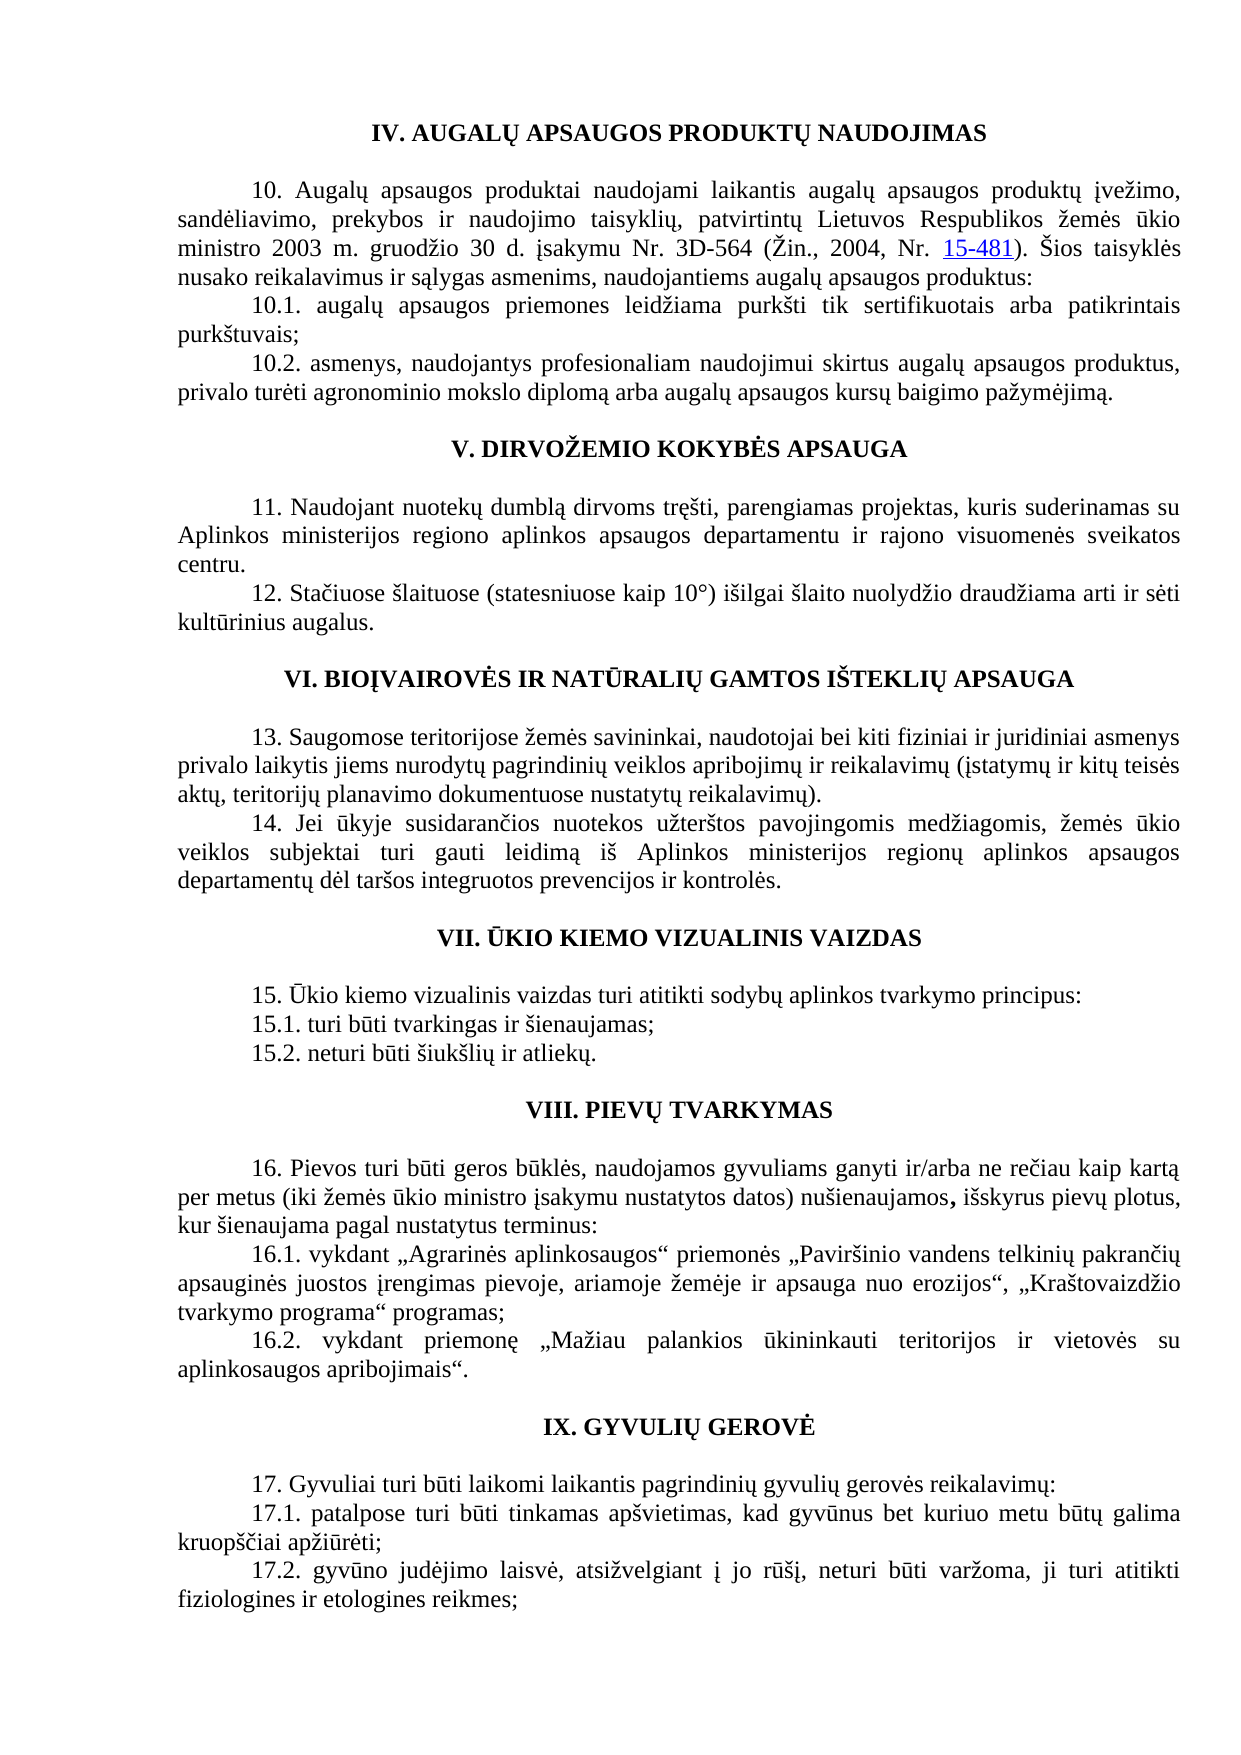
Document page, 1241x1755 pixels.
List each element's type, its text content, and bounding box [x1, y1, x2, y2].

text 17.1. patalpose turi būti tinkamas apšvietimas, kad gyvūnus bet kuriuo metu būtų galima kruopščiai apžiūrėti; [177, 1498, 1181, 1556]
text 15. Ūkio kiemo vizualinis vaizdas turi atitikti sodybų aplinkos tvarkymo principus: [177, 981, 1181, 1009]
text 14. Jei ūkyje susidarančios nuotekos užterštos pavojingomis medžiagomis, žemės ūkio veiklos subjektai turi gauti leidimą iš Aplinkos ministerijos regionų aplinkos apsaugos departamentų dėl taršos integruotos prevencijos ir kontrolės. [177, 808, 1181, 894]
text 17. Gyvuliai turi būti laikomi laikantis pagrindinių gyvulių gerovės reikalavimų: [177, 1469, 1181, 1498]
text 17.2. gyvūno judėjimo laisvė, atsižvelgiant į jo rūšį, neturi būti varžoma, ji turi atitikti fiziologines ir etologines reikmes; [177, 1556, 1181, 1613]
text 15.2. neturi būti šiukšlių ir atliekų. [177, 1038, 1181, 1067]
text 10. Augalų apsaugos produktai naudojami laikantis augalų apsaugos produktų įvežimo, sandėliavimo, prekybos ir naudojimo taisyklių, patvirtintų Lietuvos Respublikos žemės ūkio ministro 2003 m. gruodžio 30 d. įsakymu Nr. 3D-564 (Žin., 2004, Nr. 15-481). Šios taisyklės nusako reikalavimus ir sąlygas asmenims, naudojantiems augalų apsaugos produktus: [177, 176, 1181, 291]
text VI. BIOĮVAIROVĖS IR NATŪRALIŲ GAMTOS IŠTEKLIŲ APSAUGA [177, 664, 1181, 693]
text 13. Saugomose teritorijose žemės savininkai, naudotojai bei kiti fiziniai ir juridiniai asmenys privalo laikytis jiems nurodytų pagrindinių veiklos apribojimų ir reikalavimų (įstatymų ir kitų teisės aktų, teritorijų planavimo dokumentuose nustatytų reikalavimų). [177, 722, 1181, 808]
text IX. GYVULIŲ GEROVĖ [177, 1412, 1181, 1441]
text IV. AUGALŲ APSAUGOS PRODUKTŲ NAUDOJIMAS [177, 118, 1181, 147]
text 16.2. vykdant priemonę „Mažiau palankios ūkininkauti teritorijos ir vietovės su aplinkosaugos apribojimais“. [177, 1326, 1181, 1383]
text 12. Stačiuose šlaituose (statesniuose kaip 10°) išilgai šlaito nuolydžio draudžiama arti ir sėti kultūrinius augalus. [177, 578, 1181, 636]
text VII. ŪKIO KIEMO VIZUALINIS VAIZDAS [177, 923, 1181, 952]
text 16.1. vykdant „Agrarinės aplinkosaugos“ priemonės „Paviršinio vandens telkinių pakrančių apsauginės juostos įrengimas pievoje, ariamoje žemėje ir apsauga nuo erozijos“, „Kraštovaizdžio tvarkymo programa“ programas; [177, 1239, 1181, 1326]
text VIII. PIEVŲ TVARKYMAS [177, 1096, 1181, 1124]
text 10.1. augalų apsaugos priemones leidžiama purkšti tik sertifikuotais arba patikrintais purkštuvais; [177, 291, 1181, 348]
text 10.2. asmenys, naudojantys profesionaliam naudojimui skirtus augalų apsaugos produktus, privalo turėti agronominio mokslo diplomą arba augalų apsaugos kursų baigimo pažymėjimą. [177, 348, 1181, 406]
text 15.1. turi būti tvarkingas ir šienaujamas; [177, 1009, 1181, 1038]
text 11. Naudojant nuotekų dumblą dirvoms tręšti, parengiamas projektas, kuris suderinamas su Aplinkos ministerijos regiono aplinkos apsaugos departamentu ir rajono visuomenės sveikatos centru. [177, 492, 1181, 578]
text 16. Pievos turi būti geros būklės, naudojamos gyvuliams ganyti ir/arba ne rečiau kaip kartą per metus (iki žemės ūkio ministro įsakymu nustatytos datos) nušienaujamos, išskyrus pievų plotus, kur šienaujama pagal nustatytus terminus: [177, 1153, 1181, 1239]
text V. DIRVOŽEMIO KOKYBĖS APSAUGA [177, 434, 1181, 463]
